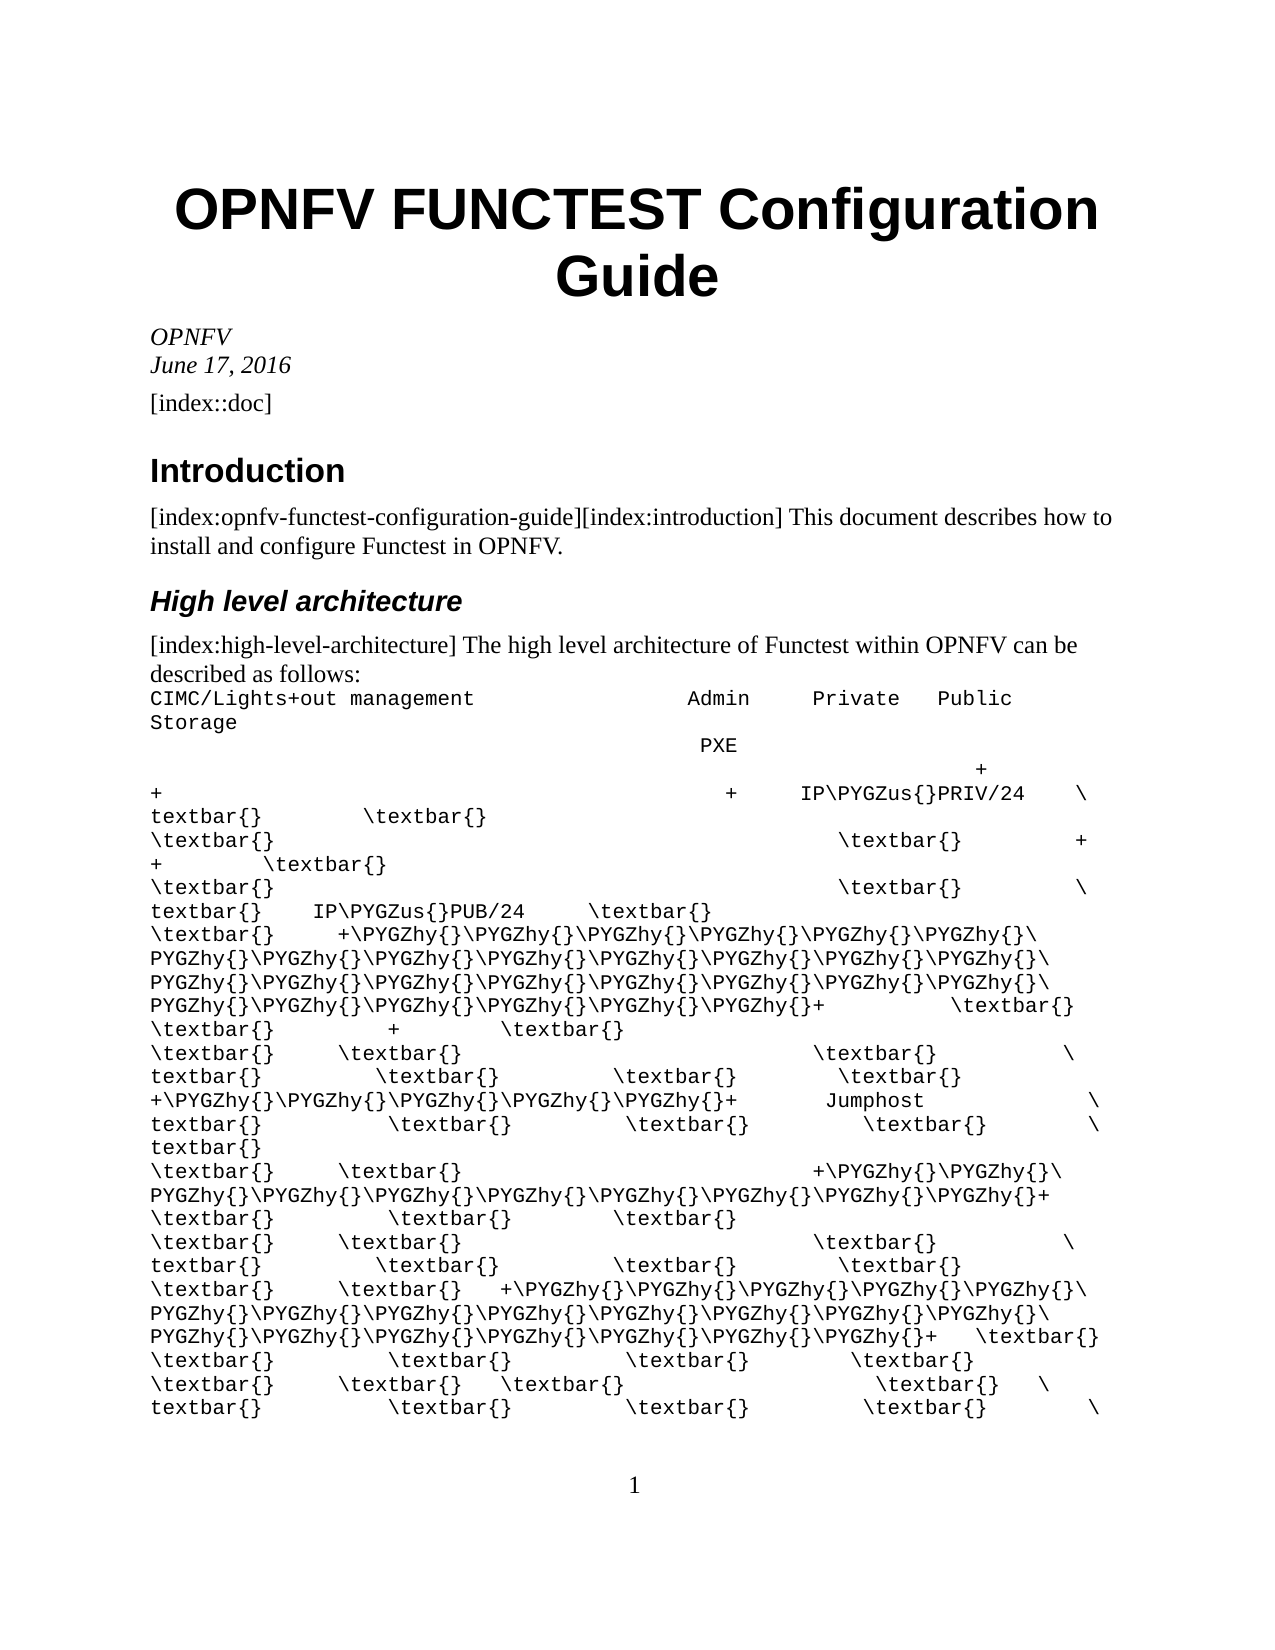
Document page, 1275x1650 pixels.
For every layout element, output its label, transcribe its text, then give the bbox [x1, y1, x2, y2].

text CIMC/Lights+out management Admin Private Public Storage [150, 688, 1125, 735]
text \textbar{} \textbar{} +\PYGZhy{}\PYGZhy{}\PYGZhy{}\PYGZhy{}\PYGZhy{}\PYGZhy{}\PYGZhy{}\PYGZhy{}\PYGZhy{}\PYGZhy{}+ \textbar{} \textbar{} \textbar{} [150, 1161, 1125, 1232]
text + [150, 759, 1125, 783]
text \textbar{} \textbar{} + + \textbar{} [150, 830, 1125, 877]
text + + IP\PYGZus{}PRIV/24 \textbar{} \textbar{} [150, 783, 1125, 830]
text OPNFV [150, 322, 1125, 350]
title OPNFV FUNCTEST Configuration Guide [150, 175, 1125, 309]
text \textbar{} +\PYGZhy{}\PYGZhy{}\PYGZhy{}\PYGZhy{}\PYGZhy{}\PYGZhy{}\PYGZhy{}\PYGZhy{}\PYGZhy{}\PYGZhy{}\PYGZhy{}\PYGZhy{}\PYGZhy{}\PYGZhy{}\PYGZhy{}\PYGZhy{}\PYGZhy{}\PYGZhy{}\PYGZhy{}\PYGZhy{}\PYGZhy{}\PYGZhy{}\PYGZhy{}\PYGZhy{}\PYGZhy{}\PYGZhy{}\PYGZhy{}\PYGZhy{}+ \textbar{} \textbar{} + \textbar{} [150, 924, 1125, 1043]
text +\PYGZhy{}\PYGZhy{}\PYGZhy{}\PYGZhy{}\PYGZhy{}+ Jumphost \textbar{} \textbar{} \textbar{} \textbar{} \textbar{} [150, 1090, 1125, 1161]
text PXE [150, 735, 1125, 759]
subtitle High level architecture [150, 584, 1125, 618]
text \textbar{} \textbar{} \textbar{} IP\PYGZus{}PUB/24 \textbar{} [150, 877, 1125, 924]
text [index:opnfv-functest-configuration-guide][index:introduction] This document describes how to install and configure Functest in OPNFV. [150, 502, 1125, 559]
subtitle Introduction [150, 451, 1125, 489]
text June 17, 2016 [150, 350, 1125, 379]
text [index:high-level-architecture] The high level architecture of Functest within OPNFV can be described as follows: [150, 631, 1125, 688]
text \textbar{} \textbar{} \textbar{} \textbar{} \textbar{} \textbar{} \textbar{} [150, 1043, 1125, 1090]
text \textbar{} \textbar{} \textbar{} \textbar{} \textbar{} \textbar{} \textbar{} [150, 1232, 1125, 1279]
text [index::doc] [150, 388, 1125, 417]
text \textbar{} \textbar{} +\PYGZhy{}\PYGZhy{}\PYGZhy{}\PYGZhy{}\PYGZhy{}\PYGZhy{}\PYGZhy{}\PYGZhy{}\PYGZhy{}\PYGZhy{}\PYGZhy{}\PYGZhy{}\PYGZhy{}\PYGZhy{}\PYGZhy{}\PYGZhy{}\PYGZhy{}\PYGZhy{}\PYGZhy{}\PYGZhy{}+ \textbar{} \textbar{} \textbar{} \textbar{} \textbar{} [150, 1279, 1125, 1374]
text \textbar{} \textbar{} \textbar{} \textbar{} \textbar{} \textbar{} \textbar{} \textbar{} \ [150, 1374, 1125, 1421]
